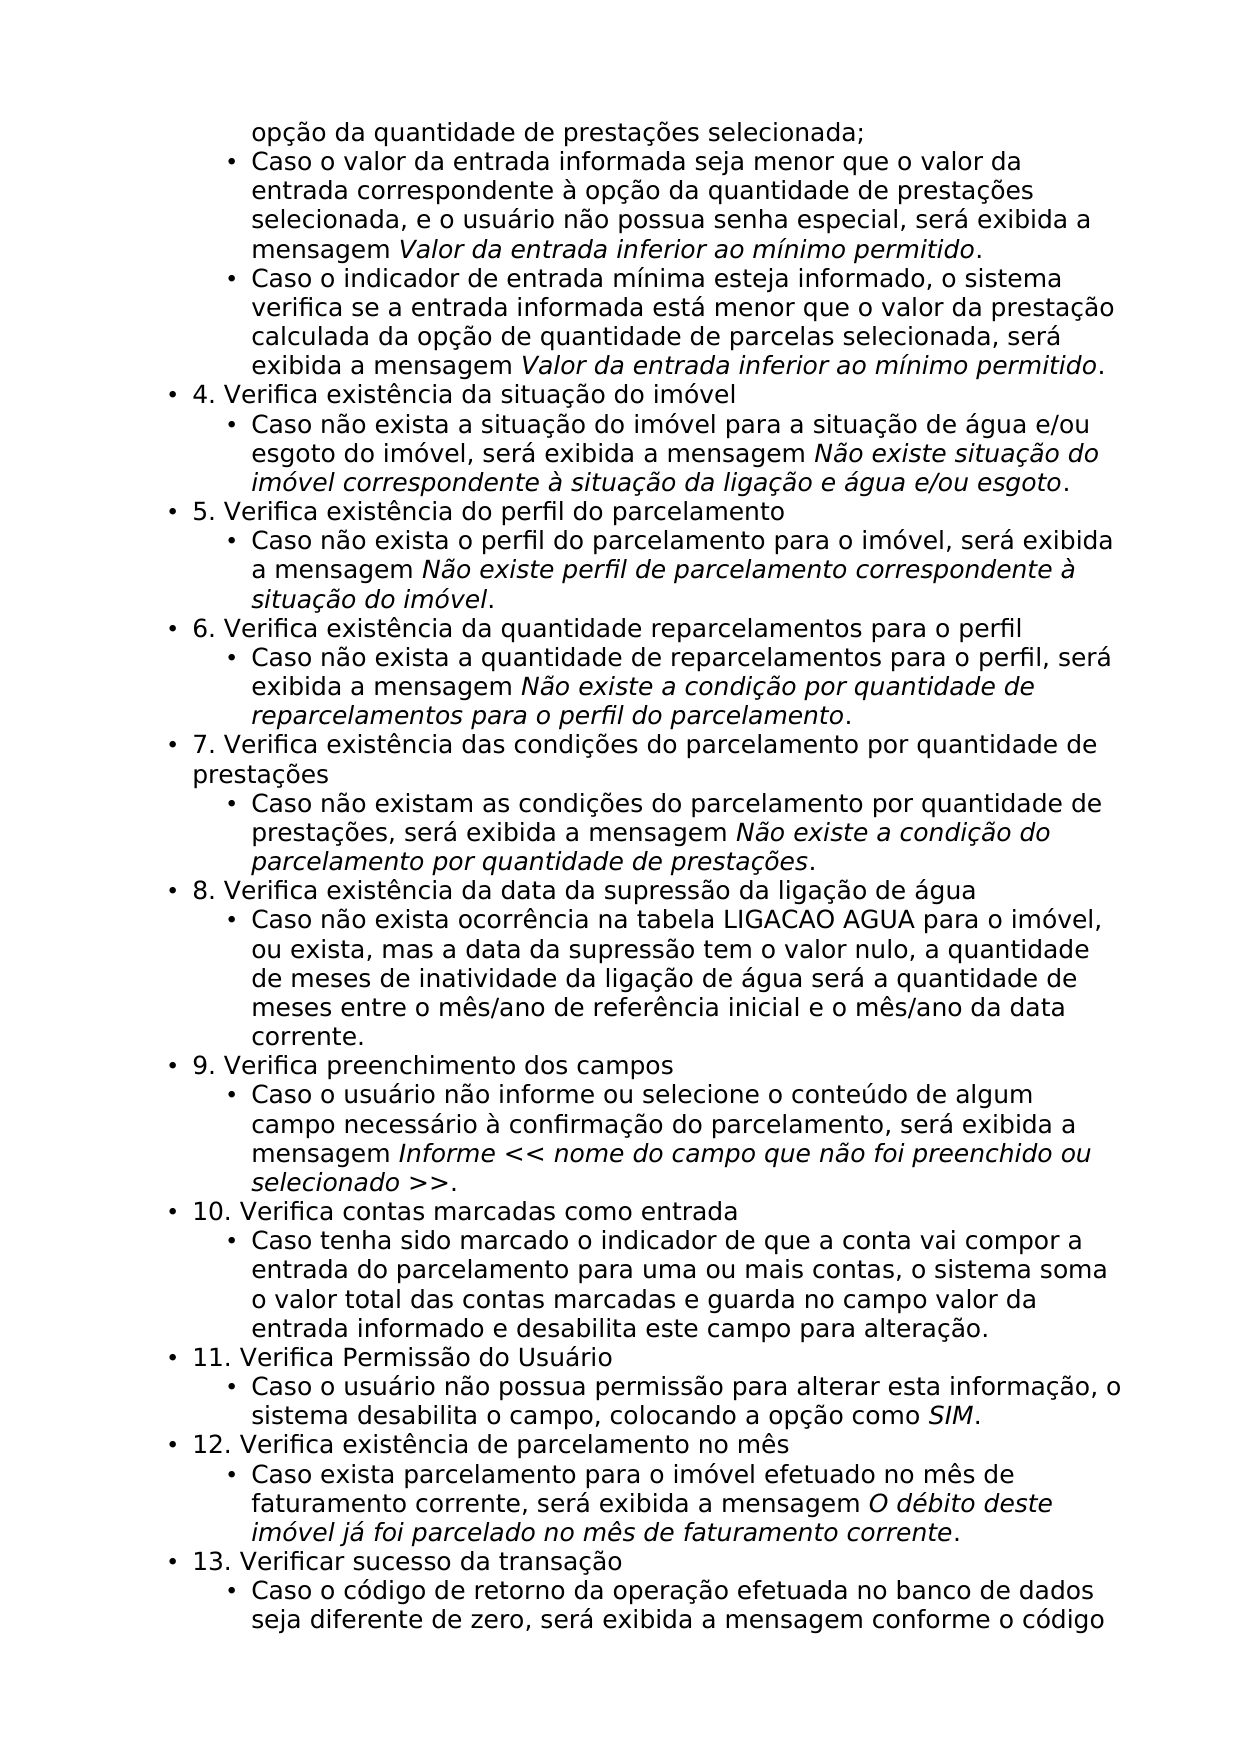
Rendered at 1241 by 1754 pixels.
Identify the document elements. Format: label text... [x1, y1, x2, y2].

list Caso o usuário não possua permissão para alterar esta informação, o sistema desabilita o campo, colocando a opção como SIM. [236, 1372, 1122, 1431]
list Caso exista parcelamento para o imóvel efetuado no mês de faturamento corrente, será exibida a mensagem O débito deste imóvel já foi parcelado no mês de faturamento corrente. [236, 1460, 1122, 1547]
list Caso não existam as condições do parcelamento por quantidade de prestações, será exibida a mensagem Não existe a condição do parcelamento por quantidade de prestações. [236, 789, 1122, 876]
list 10. Verifica contas marcadas como entrada [177, 1197, 1122, 1226]
list Caso não exista a quantidade de reparcelamentos para o perfil, será exibida a mensagem Não existe a condição por quantidade de reparcelamentos para o perfil do parcelamento. [236, 643, 1122, 731]
list Caso não exista o perfil do parcelamento para o imóvel, será exibida a mensagem Não existe perfil de parcelamento correspondente à situação do imóvel. [236, 526, 1122, 614]
list 13. Verificar sucesso da transação [177, 1547, 1122, 1576]
list Caso tenha sido marcado o indicador de que a conta vai compor a entrada do parcelamento para uma ou mais contas, o sistema soma o valor total das contas marcadas e guarda no campo valor da entrada informado e desabilita este campo para alteração. [236, 1226, 1122, 1343]
list Caso não exista ocorrência na tabela LIGACAO AGUA para o imóvel, ou exista, mas a data da supressão tem o valor nulo, a quantidade de meses de inatividade da ligação de água será a quantidade de meses entre o mês/ano de referência inicial e o mês/ano da data corrente. [236, 906, 1122, 1051]
list 11. Verifica Permissão do Usuário [177, 1343, 1122, 1372]
list opção da quantidade de prestações selecionada; [236, 118, 1122, 147]
list Caso não exista a situação do imóvel para a situação de água e/ou esgoto do imóvel, será exibida a mensagem Não existe situação do imóvel correspondente à situação da ligação e água e/ou esgoto. [236, 410, 1122, 497]
list 7. Verifica existência das condições do parcelamento por quantidade de prestações [177, 731, 1122, 789]
list Caso o código de retorno da operação efetuada no banco de dados seja diferente de zero, será exibida a mensagem conforme o código [236, 1576, 1122, 1635]
list 12. Verifica existência de parcelamento no mês [177, 1431, 1122, 1460]
list 5. Verifica existência do perfil do parcelamento [177, 497, 1122, 526]
list Caso o usuário não informe ou selecione o conteúdo de algum campo necessário à confirmação do parcelamento, será exibida a mensagem Informe << nome do campo que não foi preenchido ou selecionado >>. [236, 1081, 1122, 1197]
list Caso o indicador de entrada mínima esteja informado, o sistema verifica se a entrada informada está menor que o valor da prestação calculada da opção de quantidade de parcelas selecionada, será exibida a mensagem Valor da entrada inferior ao mínimo permitido. [236, 264, 1122, 381]
list 4. Verifica existência da situação do imóvel [177, 381, 1122, 410]
list Caso o valor da entrada informada seja menor que o valor da entrada correspondente à opção da quantidade de prestações selecionada, e o usuário não possua senha especial, será exibida a mensagem Valor da entrada inferior ao mínimo permitido. [236, 147, 1122, 264]
list 6. Verifica existência da quantidade reparcelamentos para o perfil [177, 614, 1122, 643]
list 9. Verifica preenchimento dos campos [177, 1051, 1122, 1081]
list 8. Verifica existência da data da supressão da ligação de água [177, 876, 1122, 906]
